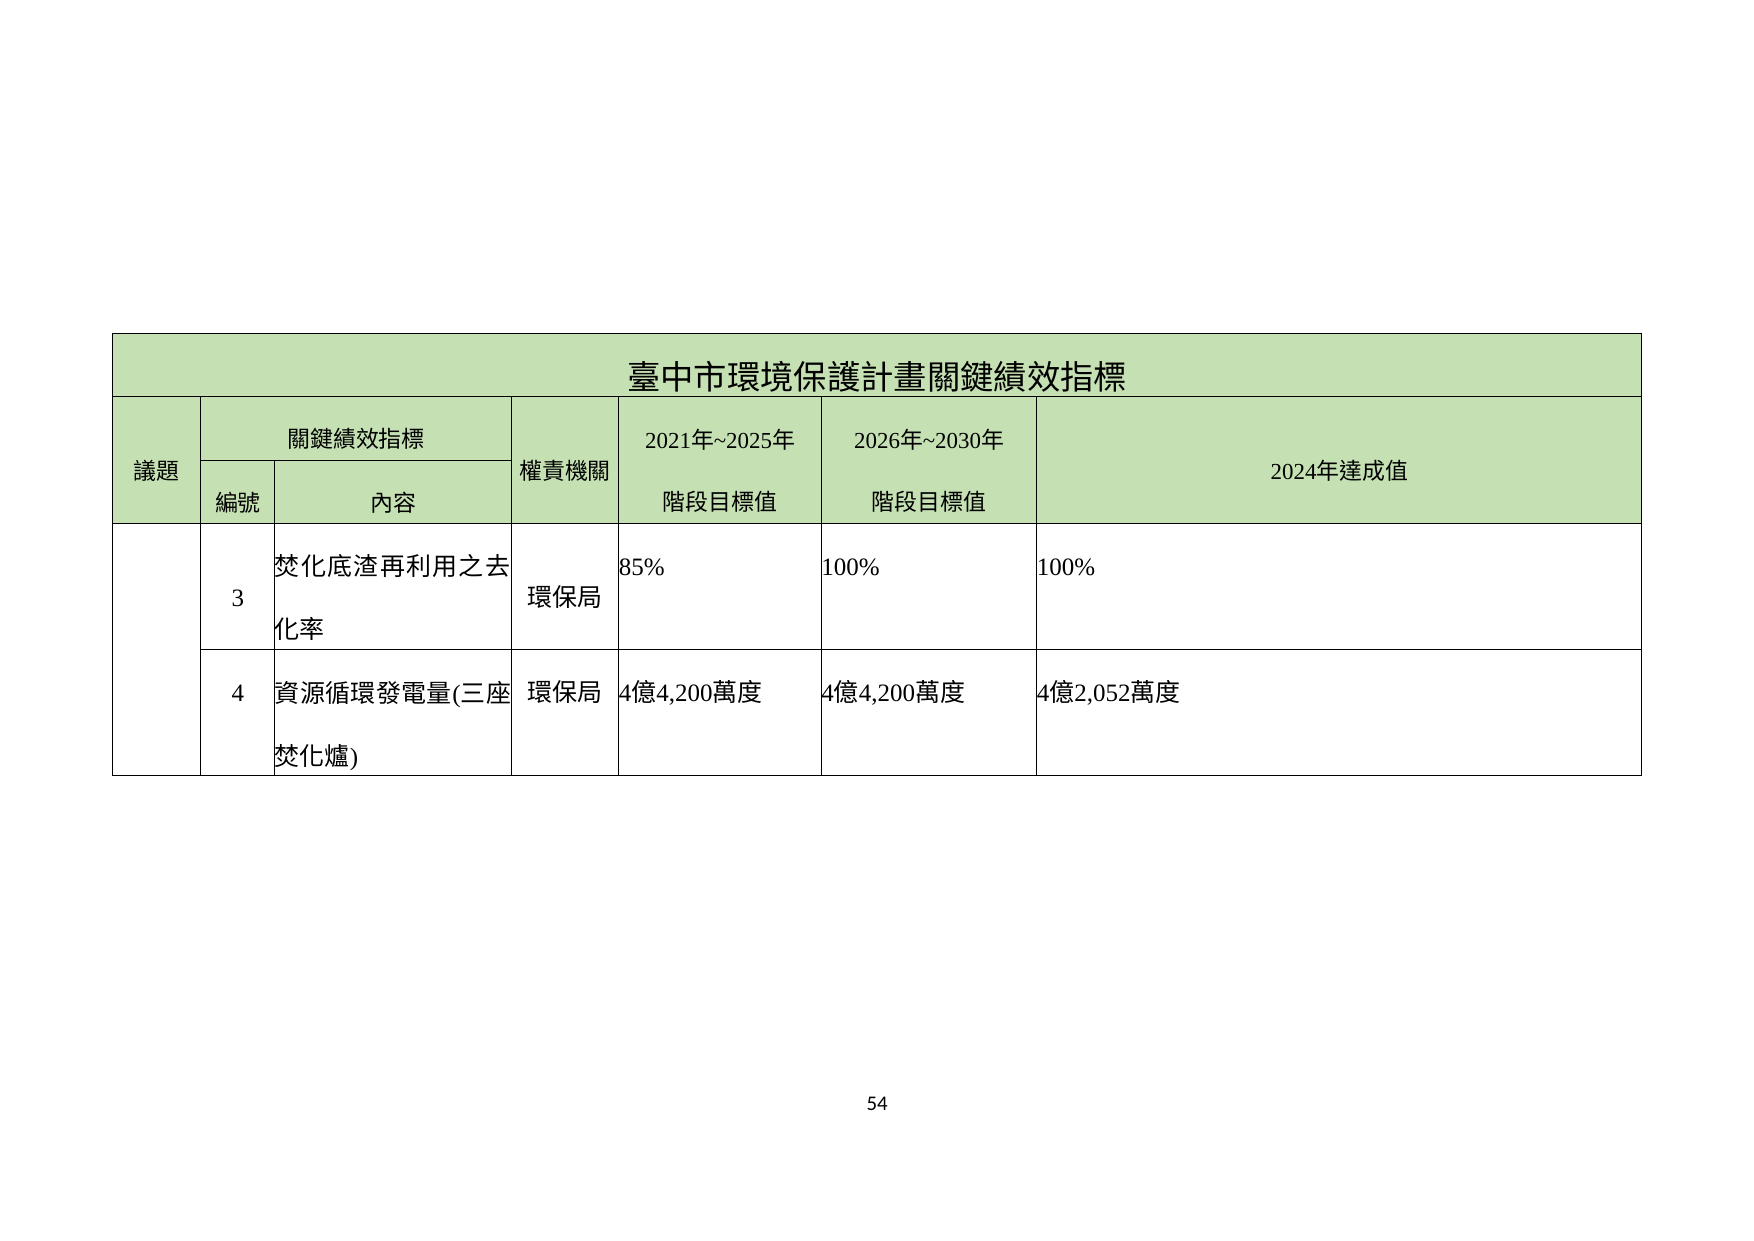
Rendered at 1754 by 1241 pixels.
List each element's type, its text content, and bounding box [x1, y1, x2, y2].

table_cell 關鍵績效指標 [201, 397, 511, 460]
table_cell 4 [201, 650, 274, 775]
table_cell 環保局 [512, 524, 618, 649]
table_cell 焚化底渣再利用之去化率 [275, 524, 511, 649]
table_cell 編號 [201, 461, 274, 523]
table_header 臺中市環境保護計畫關鍵績效指標 [113, 334, 1641, 396]
table_cell 85% [619, 524, 821, 649]
table_cell 100% [822, 524, 1036, 649]
table_cell 議題 [113, 397, 200, 523]
table_cell 100% [1037, 524, 1641, 649]
table_cell 權責機關 [512, 397, 618, 523]
table_cell 4億2,052萬度 [1037, 650, 1641, 775]
table_cell 內容 [275, 461, 511, 523]
table_cell 環保局 [512, 650, 618, 775]
table_cell 資源循環發電量(三座焚化爐) [275, 650, 511, 775]
table_cell [113, 524, 200, 775]
table_cell 3 [201, 524, 274, 649]
table_cell 2026年~2030年 階段目標值 [822, 397, 1036, 523]
table_cell 4億4,200萬度 [822, 650, 1036, 775]
table_cell 4億4,200萬度 [619, 650, 821, 775]
table_cell 2024年達成值 [1037, 397, 1641, 523]
table_cell 2021年~2025年 階段目標值 [619, 397, 821, 523]
